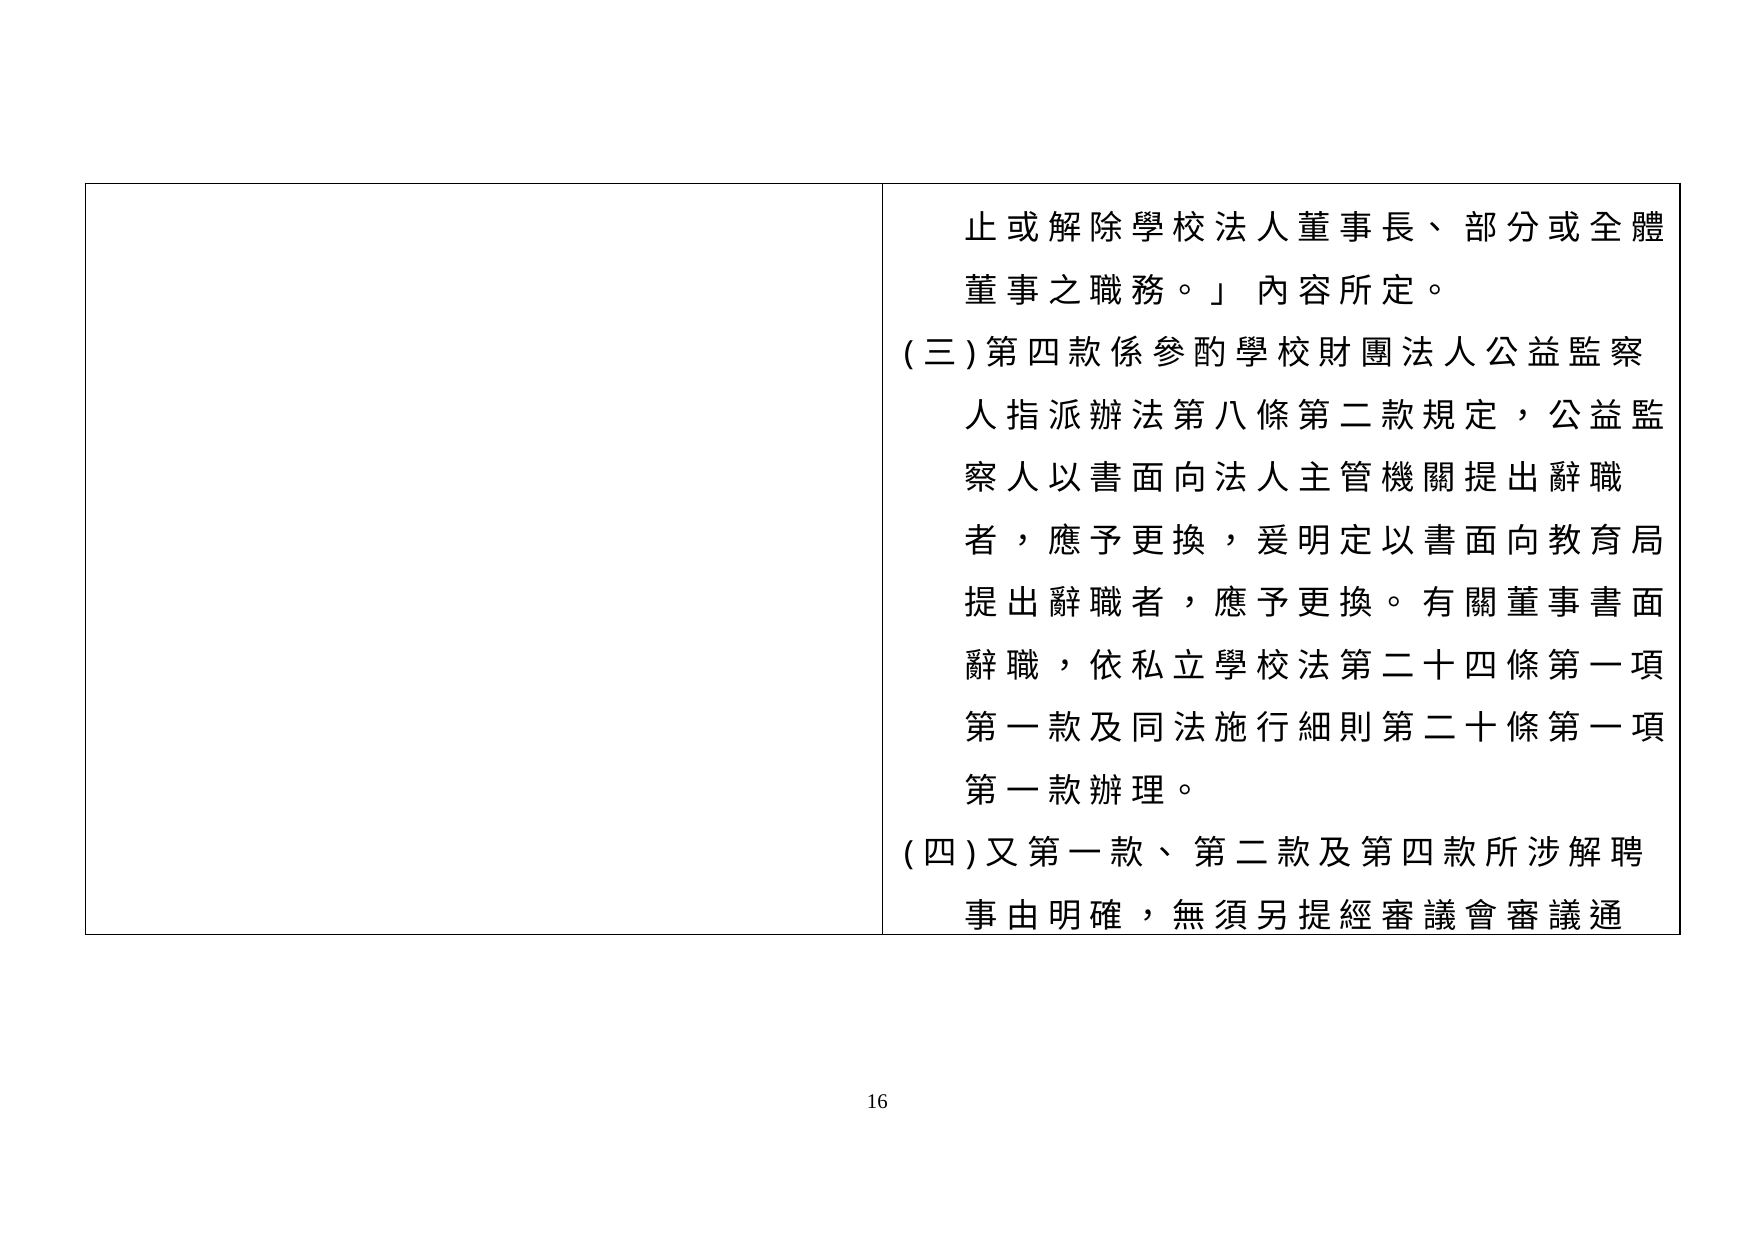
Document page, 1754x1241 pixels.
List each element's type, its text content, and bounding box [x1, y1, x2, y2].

table_cell [86, 184, 882, 933]
table_cell 止或解除學校法人董事長、部分或全體董事之職務。」內容所定。 (三)第四款係參酌學校財團法人公益監察人指派辦法第八條第二款規定，公益監察人以書面向法人主管機關提出辭職者，應予更換，爰明定以書面向教育局提出辭職者，應予更換。有關董事書面辭職，依私立學校法第二十四條第一項第一款及同法施行細則第二十條第一項第一款辦理。 (四)又第一款、第二款及第四款所涉解聘事由明確，無須另提經審議會審議通 [883, 184, 1679, 933]
